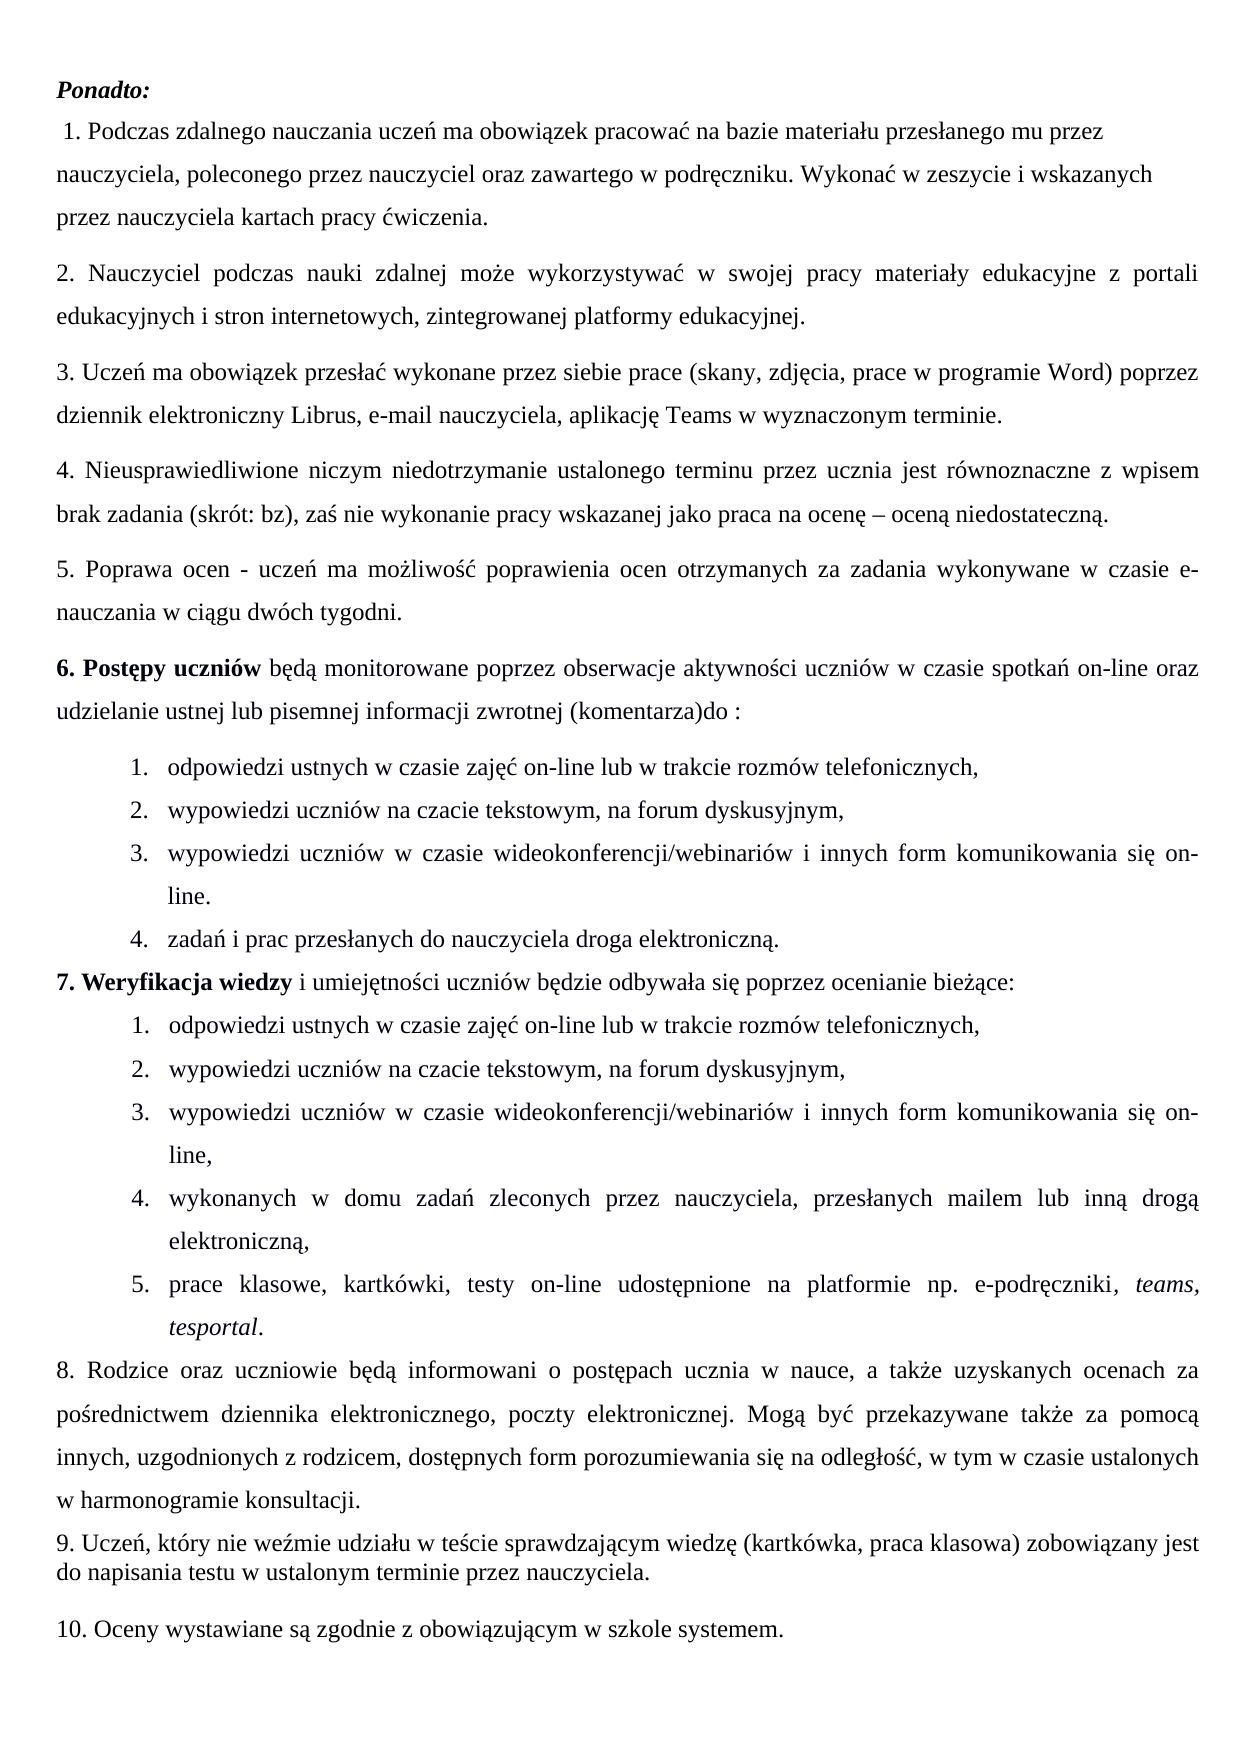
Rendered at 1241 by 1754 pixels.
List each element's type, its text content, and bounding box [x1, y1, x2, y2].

text 1. Podczas zdalnego nauczania uczeń ma obowiązek pracować na bazie materiału przesłanego mu przez nauczyciela, poleconego przez nauczyciel oraz zawartego w podręczniku. Wykonać w zeszycie i wskazanych przez nauczyciela kartach pracy ćwiczenia. [56, 116, 1200, 231]
text 9. Uczeń, który nie weźmie udziału w teście sprawdzającym wiedzę (kartkówka, praca klasowa) zobowiązany jest do napisania testu w ustalonym terminie przez nauczyciela. [56, 1528, 1200, 1586]
text 6. Postępy uczniów będą monitorowane poprzez obserwacje aktywności uczniów w czasie spotkań on-line oraz udzielanie ustnej lub pisemnej informacji zwrotnej (komentarza)do : [56, 653, 1200, 725]
list wypowiedzi uczniów w czasie wideokonferencji/webinariów i innych form komunikowania się on-line, [131, 1097, 1200, 1169]
list wypowiedzi uczniów na czacie tekstowym, na forum dyskusyjnym, [130, 795, 1200, 824]
text 2. Nauczyciel podczas nauki zdalnej może wykorzystywać w swojej pracy materiały edukacyjne z portali edukacyjnych i stron internetowych, zintegrowanej platformy edukacyjnej. [56, 258, 1200, 330]
list zadań i prac przesłanych do nauczyciela droga elektroniczną. [130, 924, 1200, 953]
list wykonanych w domu zadań zleconych przez nauczyciela, przesłanych mailem lub inną drogą elektroniczną, [131, 1183, 1200, 1255]
text 3. Uczeń ma obowiązek przesłać wykonane przez siebie prace (skany, zdjęcia, prace w programie Word) poprzez dziennik elektroniczny Librus, e-mail nauczyciela, aplikację Teams w wyznaczonym terminie. [56, 357, 1200, 429]
list 7. Weryfikacja wiedzy i umiejętności uczniów będzie odbywała się poprzez ocenianie bieżące: [56, 967, 1200, 996]
list prace klasowe, kartkówki, testy on-line udostępnione na platformie np. e-podręczniki, teams, tesportal. [131, 1269, 1200, 1341]
list odpowiedzi ustnych w czasie zajęć on-line lub w trakcie rozmów telefonicznych, [130, 752, 1200, 781]
text 5. Poprawa ocen - uczeń ma możliwość poprawienia ocen otrzymanych za zadania wykonywane w czasie e-nauczania w ciągu dwóch tygodni. [56, 554, 1200, 626]
text 4. Nieusprawiedliwione niczym niedotrzymanie ustalonego terminu przez ucznia jest równoznaczne z wpisem brak zadania (skrót: bz), zaś nie wykonanie pracy wskazanej jako praca na ocenę – oceną niedostateczną. [56, 456, 1200, 527]
list 8. Rodzice oraz uczniowie będą informowani o postępach ucznia w nauce, a także uzyskanych ocenach za pośrednictwem dziennika elektronicznego, poczty elektronicznej. Mogą być przekazywane także za pomocą innych, uzgodnionych z rodzicem, dostępnych form porozumiewania się na odległość, w tym w czasie ustalonych w harmonogramie konsultacji. [56, 1356, 1200, 1514]
list wypowiedzi uczniów na czacie tekstowym, na forum dyskusyjnym, [131, 1054, 1200, 1082]
list odpowiedzi ustnych w czasie zajęć on-line lub w trakcie rozmów telefonicznych, [131, 1011, 1200, 1039]
text 10. Oceny wystawiane są zgodnie z obowiązującym w szkole systemem. [56, 1614, 1200, 1643]
text Ponadto: [56, 75, 1200, 104]
list wypowiedzi uczniów w czasie wideokonferencji/webinariów i innych form komunikowania się on-line. [130, 838, 1200, 910]
